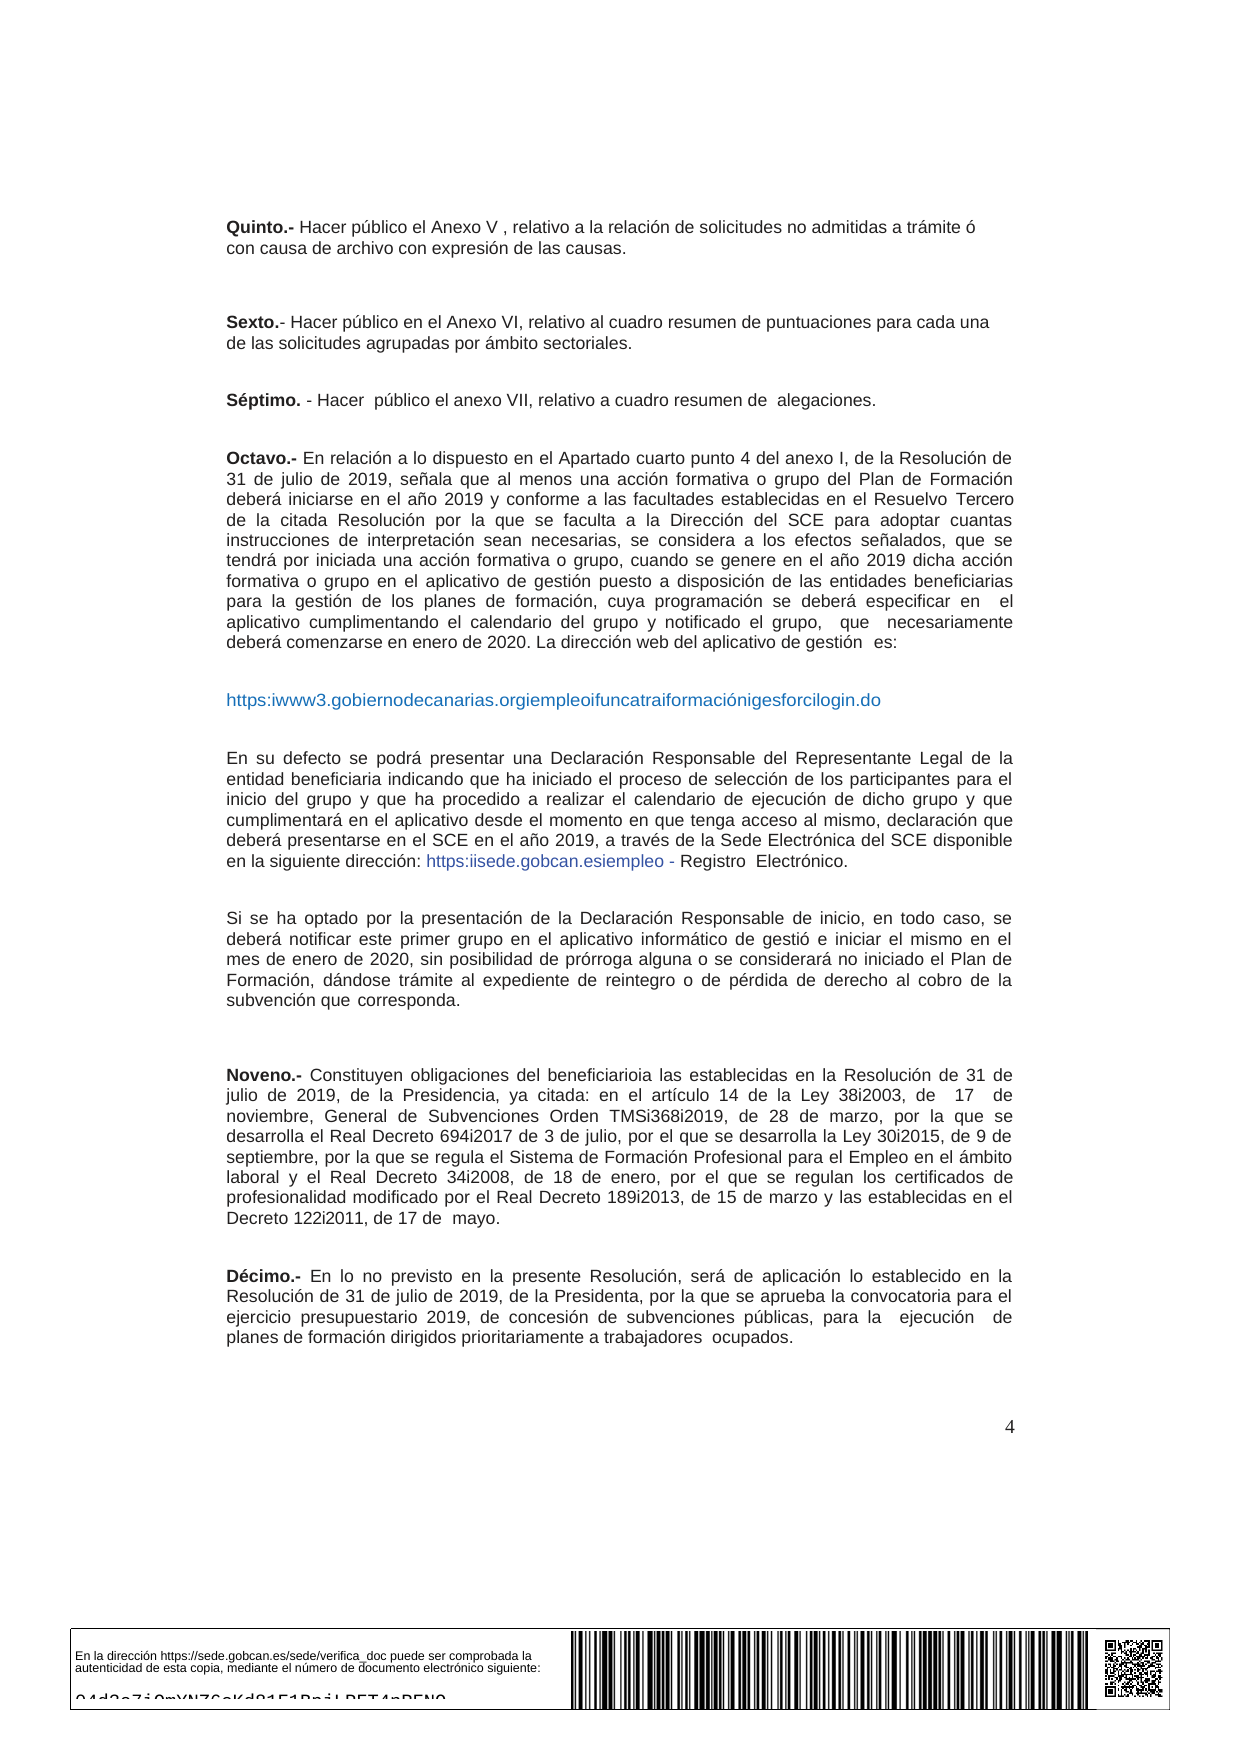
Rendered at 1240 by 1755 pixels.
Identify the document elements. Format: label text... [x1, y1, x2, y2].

text Octavo.- En relación a lo dispuesto en el Apartado cuarto punto 4 del anexo I, de la Resolución de 31 de julio de 2019, señala que al menos una acción formativa o grupo del Plan de Formación deberá iniciarse en el año 2019 y conforme a las facultades establecidas en el Resuelvo Tercero de la citada Resolución por la que se faculta a la Dirección del SCE para adoptar cuantas instrucciones de interpretación sean necesarias, se considera a los efectos señalados, que se tendrá por iniciada una acción formativa o grupo, cuando se genere en el año 2019 dicha acción formativa o grupo en el aplicativo de gestión puesto a disposición de las entidades beneficiarias para la gestión de los planes de formación, cuya programación se deberá especificar en el aplicativo cumplimentando el calendario del grupo y notificado el grupo, que necesariamente deberá comenzarse en enero de 2020. La dirección web del aplicativo de gestión es: [226, 448, 1014, 652]
text Décimo.- En lo no previsto en la presente Resolución, será de aplicación lo establecido en la Resolución de 31 de julio de 2019, de la Presidenta, por la que se aprueba la convocatoria para el ejercicio presupuestario 2019, de concesión de subvenciones públicas, para la ejecución de planes de formación dirigidos prioritariamente a trabajadores ocupados. [226, 1265, 1014, 1347]
text https:iwww3.gobiernodecanarias.orgiempleoifuncatraiformaciónigesforcilogin.do [226, 690, 1181, 710]
text En su defecto se podrá presentar una Declaración Responsable del Representante Legal de la entidad beneficiaria indicando que ha iniciado el proceso de selección de los participantes para el inicio del grupo y que ha procedido a realizar el calendario de ejecución de dicho grupo y que cumplimentará en el aplicativo desde el momento en que tenga acceso al mismo, declaración que deberá presentarse en el SCE en el año 2019, a través de la Sede Electrónica del SCE disponible en la siguiente dirección: https:iisede.gobcan.esiempleo - Registro Electrónico. [226, 748, 1014, 871]
text Séptimo. - Hacer público el anexo VII, relativo a cuadro resumen de alegaciones. [226, 390, 1181, 411]
text Si se ha optado por la presentación de la Declaración Responsable de inicio, en todo caso, se deberá notificar este primer grupo en el aplicativo informático de gestió e iniciar el mismo en el mes de enero de 2020, sin posibilidad de prórroga alguna o se considerará no iniciado el Plan de Formación, dándose trámite al expediente de reintegro o de pérdida de derecho al cobro de la subvención que corresponda. [226, 908, 1014, 1011]
subtitle 4 [58, 1415, 1014, 1437]
text Sexto.- Hacer público en el Anexo VI, relativo al cuadro resumen de puntuaciones para cada una de las solicitudes agrupadas por ámbito sectoriales. [226, 312, 1003, 353]
text Quinto.- Hacer público el Anexo V , relativo a la relación de solicitudes no admitidas a trámite ó con causa de archivo con expresión de las causas. [226, 217, 1003, 258]
text Noveno.- Constituyen obligaciones del beneficiarioia las establecidas en la Resolución de 31 de julio de 2019, de la Presidencia, ya citada: en el artículo 14 de la Ley 38i2003, de 17 de noviembre, General de Subvenciones Orden TMSi368i2019, de 28 de marzo, por la que se desarrolla el Real Decreto 694i2017 de 3 de julio, por el que se desarrolla la Ley 30i2015, de 9 de septiembre, por la que se regula el Sistema de Formación Profesional para el Empleo en el ámbito laboral y el Real Decreto 34i2008, de 18 de enero, por el que se regulan los certificados de profesionalidad modificado por el Real Decreto 189i2013, de 15 de marzo y las establecidas en el Decreto 122i2011, de 17 de mayo. [226, 1065, 1014, 1228]
